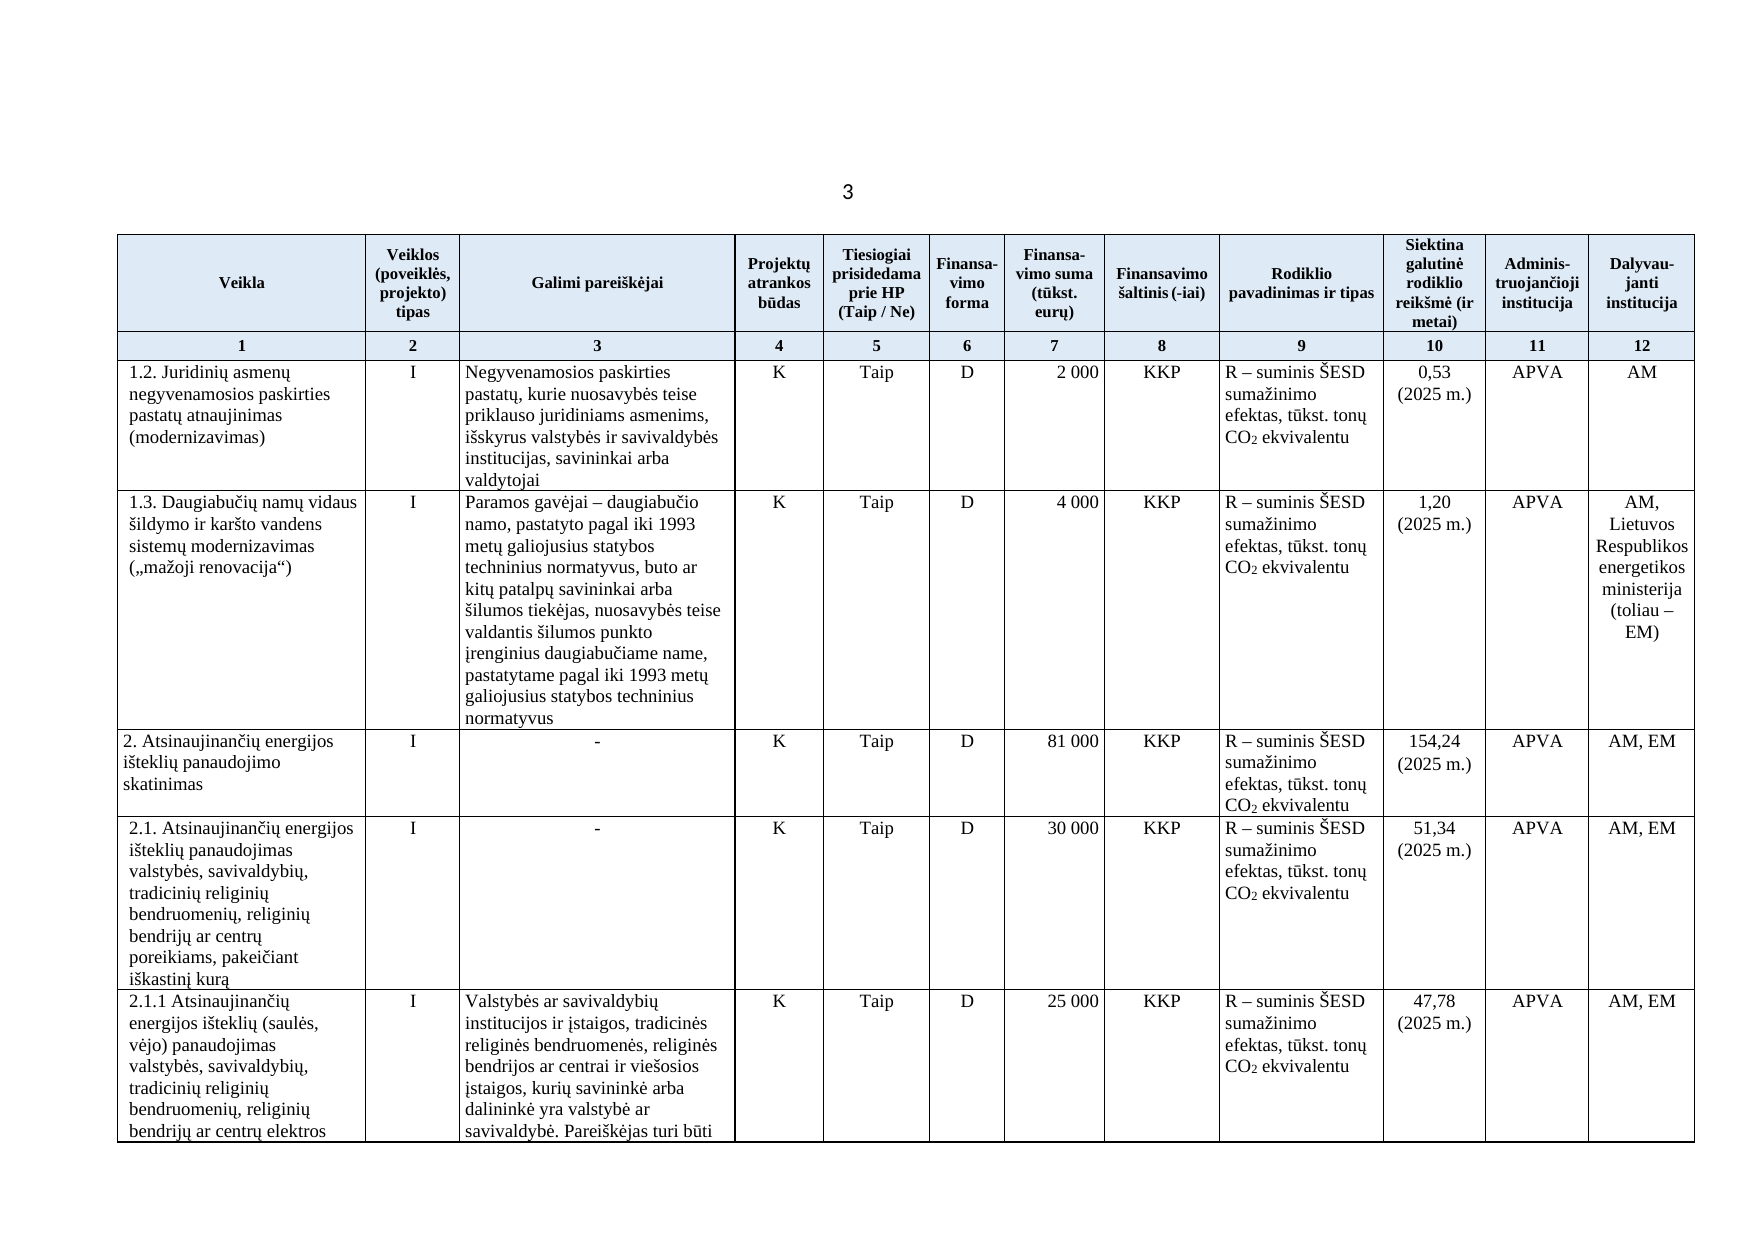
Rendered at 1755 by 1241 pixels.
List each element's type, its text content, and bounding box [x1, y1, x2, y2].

table_cell Taip [824, 990, 929, 1141]
table_cell 12 [1589, 332, 1694, 360]
table_cell 154,24 (2025 m.) [1384, 730, 1485, 816]
table_cell 5 [824, 332, 929, 360]
table_cell D [930, 491, 1004, 728]
table_cell AM, EM [1589, 730, 1694, 816]
table_header Galimi pareiškėjai [460, 235, 734, 331]
table_cell D [930, 817, 1004, 989]
table_cell AM, EM [1589, 817, 1694, 989]
table_cell AM, EM [1589, 990, 1694, 1141]
table_cell 7 [1005, 332, 1104, 360]
table_cell 8 [1105, 332, 1219, 360]
table_cell R – suminis ŠESD sumažinimo efektas, tūkst. tonų CO2 ekvivalentu [1220, 730, 1383, 816]
table_cell I [366, 817, 459, 989]
table_cell - [460, 730, 734, 816]
table_cell 47,78 (2025 m.) [1384, 990, 1485, 1141]
table_cell R – suminis ŠESD sumažinimo efektas, tūkst. tonų CO2 ekvivalentu [1220, 361, 1383, 490]
table_cell AM, Lietuvos Respublikos energetikos ministerija (toliau – EM) [1589, 491, 1694, 728]
table_cell 4 000 [1005, 491, 1104, 728]
table_cell I [366, 730, 459, 816]
table_cell Negyvenamosios paskirties pastatų, kurie nuosavybės teise priklauso juridiniams asmenims, išskyrus valstybės ir savivaldybės institucijas, savininkai arba valdytojai [460, 361, 734, 490]
table_cell K [736, 817, 823, 989]
table_cell I [366, 491, 459, 728]
table_cell 1.3. Daugiabučių namų vidaus šildymo ir karšto vandens sistemų modernizavimas („mažoji renovacija“) [118, 491, 365, 728]
table_cell D [930, 990, 1004, 1141]
table_header Finansa-vimo forma [930, 235, 1004, 331]
table_cell 6 [930, 332, 1004, 360]
table_cell R – suminis ŠESD sumažinimo efektas, tūkst. tonų CO2 ekvivalentu [1220, 990, 1383, 1141]
table_cell Taip [824, 361, 929, 490]
table_cell 2.1. Atsinaujinančių energijos išteklių panaudojimas valstybės, savivaldybių, tradicinių religinių bendruomenių, religinių bendrijų ar centrų poreikiams, pakeičiant iškastinį kurą [118, 817, 365, 989]
table_cell I [366, 361, 459, 490]
table_cell 11 [1486, 332, 1588, 360]
table_cell 1.2. Juridinių asmenų negyvenamosios paskirties pastatų atnaujinimas (modernizavimas) [118, 361, 365, 490]
table_cell D [930, 730, 1004, 816]
table_cell K [736, 730, 823, 816]
table_header Adminis-truojančioji institucija [1486, 235, 1588, 331]
table_cell Paramos gavėjai – daugiabučio namo, pastatyto pagal iki 1993 metų galiojusius statybos techninius normatyvus, buto ar kitų patalpų savininkai arba šilumos tiekėjas, nuosavybės teise valdantis šilumos punkto įrenginius daugiabučiame name, pastatytame pagal iki 1993 metų galiojusius statybos techninius normatyvus [460, 491, 734, 728]
table_cell APVA [1486, 361, 1588, 490]
table_cell 2. Atsinaujinančių energijos išteklių panaudojimo skatinimas [118, 730, 365, 816]
table_cell KKP [1105, 491, 1219, 728]
table_cell R – suminis ŠESD sumažinimo efektas, tūkst. tonų CO2 ekvivalentu [1220, 491, 1383, 728]
table_cell K [736, 990, 823, 1141]
table_cell K [736, 361, 823, 490]
table_cell APVA [1486, 990, 1588, 1141]
table_header Veiklos (poveiklės, projekto) tipas [366, 235, 459, 331]
table_cell 2 000 [1005, 361, 1104, 490]
table_cell I [366, 990, 459, 1141]
table_header Finansavimo šaltinis (-iai) [1105, 235, 1219, 331]
table_cell 2.1.1 Atsinaujinančių energijos išteklių (saulės, vėjo) panaudojimas valstybės, savivaldybių, tradicinių religinių bendruomenių, religinių bendrijų ar centrų elektros [118, 990, 365, 1141]
table_cell 3 [460, 332, 734, 360]
table_header Dalyvau-janti institucija [1589, 235, 1694, 331]
table_cell K [736, 491, 823, 728]
table_cell 1 [118, 332, 365, 360]
table_cell Taip [824, 817, 929, 989]
table_header Veikla [118, 235, 365, 331]
table_cell KKP [1105, 817, 1219, 989]
table_header Siektina galutinė rodiklio reikšmė (ir metai) [1384, 235, 1485, 331]
table_cell KKP [1105, 730, 1219, 816]
table_cell APVA [1486, 817, 1588, 989]
table_cell APVA [1486, 491, 1588, 728]
table_cell APVA [1486, 730, 1588, 816]
table_cell Taip [824, 730, 929, 816]
table_cell AM [1589, 361, 1694, 490]
table_cell KKP [1105, 361, 1219, 490]
table_cell 4 [736, 332, 823, 360]
table_cell 2 [366, 332, 459, 360]
table_cell 81 000 [1005, 730, 1104, 816]
table_header Projektų atrankos būdas [736, 235, 823, 331]
table_cell - [460, 817, 734, 989]
table_cell 51,34 (2025 m.) [1384, 817, 1485, 989]
table_cell KKP [1105, 990, 1219, 1141]
table_header Rodiklio pavadinimas ir tipas [1220, 235, 1383, 331]
table_header Finansa-vimo suma (tūkst. eurų) [1005, 235, 1104, 331]
table_cell 9 [1220, 332, 1383, 360]
table_cell Valstybės ar savivaldybių institucijos ir įstaigos, tradicinės religinės bendruomenės, religinės bendrijos ar centrai ir viešosios įstaigos, kurių savininkė arba dalininkė yra valstybė ar savivaldybė. Pareiškėjas turi būti [460, 990, 734, 1141]
table_cell 10 [1384, 332, 1485, 360]
table_cell 1,20 (2025 m.) [1384, 491, 1485, 728]
table_cell Taip [824, 491, 929, 728]
table_cell 30 000 [1005, 817, 1104, 989]
table_cell 25 000 [1005, 990, 1104, 1141]
table_cell D [930, 361, 1004, 490]
table_header Tiesiogiai prisidedama prie HP (Taip / Ne) [824, 235, 929, 331]
table_cell R – suminis ŠESD sumažinimo efektas, tūkst. tonų CO2 ekvivalentu [1220, 817, 1383, 989]
table_cell 0,53 (2025 m.) [1384, 361, 1485, 490]
